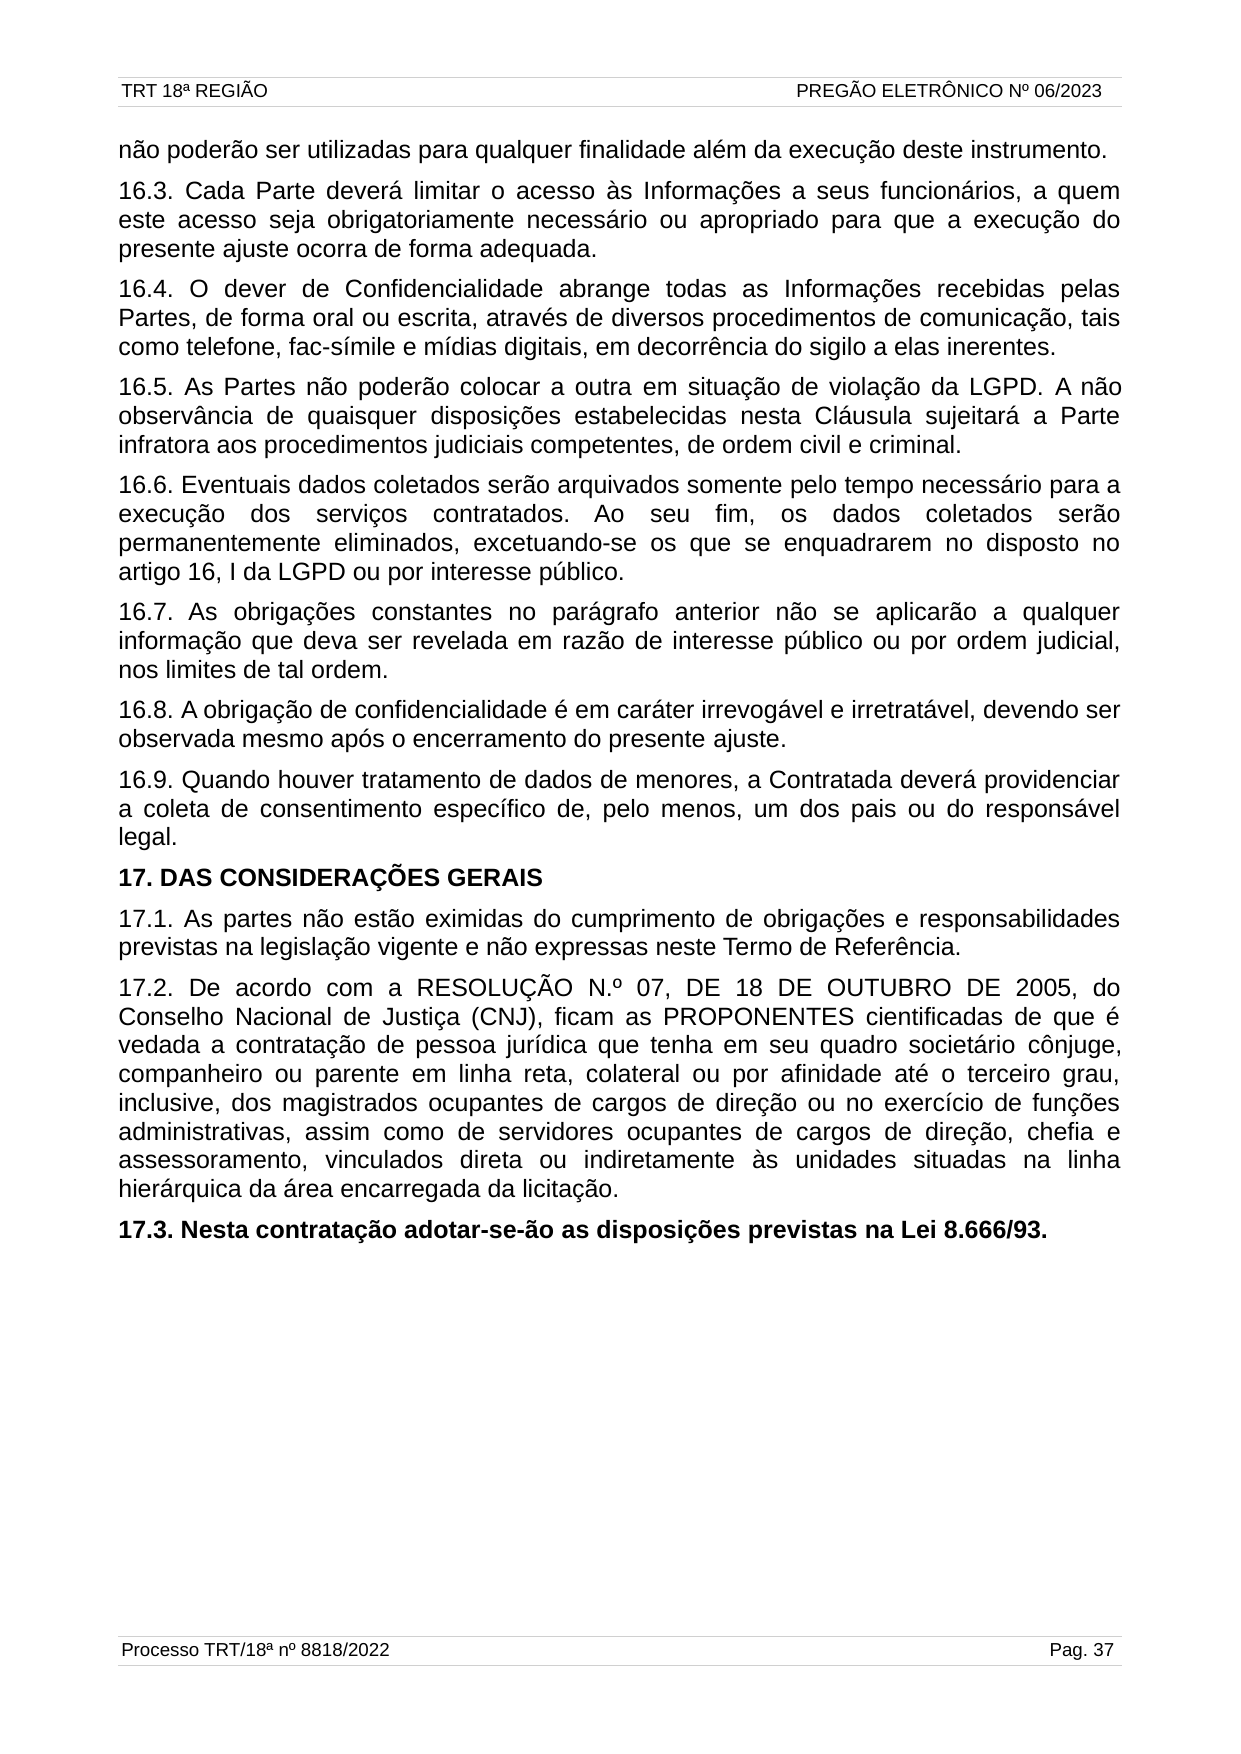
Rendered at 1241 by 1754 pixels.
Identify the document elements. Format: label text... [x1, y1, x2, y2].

text 16.9. Quando houver tratamento de dados de menores, a Contratada deverá providenciar a coleta de consentimento específico de, pelo menos, um dos pais ou do responsável legal. [118, 765, 1122, 851]
text 17.1. As partes não estão eximidas do cumprimento de obrigações e responsabilidades previstas na legislação vigente e não expressas neste Termo de Referência. [118, 904, 1122, 961]
text 16.7. As obrigações constantes no parágrafo anterior não se aplicarão a qualquer informação que deva ser revelada em razão de interesse público ou por ordem judicial, nos limites de tal ordem. [118, 597, 1122, 684]
text 17.3. Nesta contratação adotar-se-ão as disposições previstas na Lei 8.666/93. [118, 1215, 1122, 1244]
text 17. DAS CONSIDERAÇÕES GERAIS [118, 863, 1122, 892]
text 16.3. Cada Parte deverá limitar o acesso às Informações a seus funcionários, a quem este acesso seja obrigatoriamente necessário ou apropriado para que a execução do presente ajuste ocorra de forma adequada. [118, 176, 1122, 262]
text 17.2. De acordo com a RESOLUÇÃO N.º 07, DE 18 DE OUTUBRO DE 2005, do Conselho Nacional de Justiça (CNJ), ficam as PROPONENTES cientificadas de que é vedada a contratação de pessoa jurídica que tenha em seu quadro societário cônjuge, companheiro ou parente em linha reta, colateral ou por afinidade até o terceiro grau, inclusive, dos magistrados ocupantes de cargos de direção ou no exercício de funções administrativas, assim como de servidores ocupantes de cargos de direção, chefia e assessoramento, vinculados direta ou indiretamente às unidades situadas na linha hierárquica da área encarregada da licitação. [118, 973, 1122, 1203]
text 16.8. A obrigação de confidencialidade é em caráter irrevogável e irretratável, devendo ser observada mesmo após o encerramento do presente ajuste. [118, 696, 1122, 753]
text 16.4. O dever de Confidencialidade abrange todas as Informações recebidas pelas Partes, de forma oral ou escrita, através de diversos procedimentos de comunicação, tais como telefone, fac-símile e mídias digitais, em decorrência do sigilo a elas inerentes. [118, 274, 1122, 361]
text não poderão ser utilizadas para qualquer finalidade além da execução deste instrumento. [118, 136, 1122, 164]
text 16.5. As Partes não poderão colocar a outra em situação de violação da LGPD. A não observância de quaisquer disposições estabelecidas nesta Cláusula sujeitará a Parte infratora aos procedimentos judiciais competentes, de ordem civil e criminal. [118, 372, 1122, 459]
text 16.6. Eventuais dados coletados serão arquivados somente pelo tempo necessário para a execução dos serviços contratados. Ao seu fim, os dados coletados serão permanentemente eliminados, excetuando-se os que se enquadrarem no disposto no artigo 16, I da LGPD ou por interesse público. [118, 471, 1122, 586]
